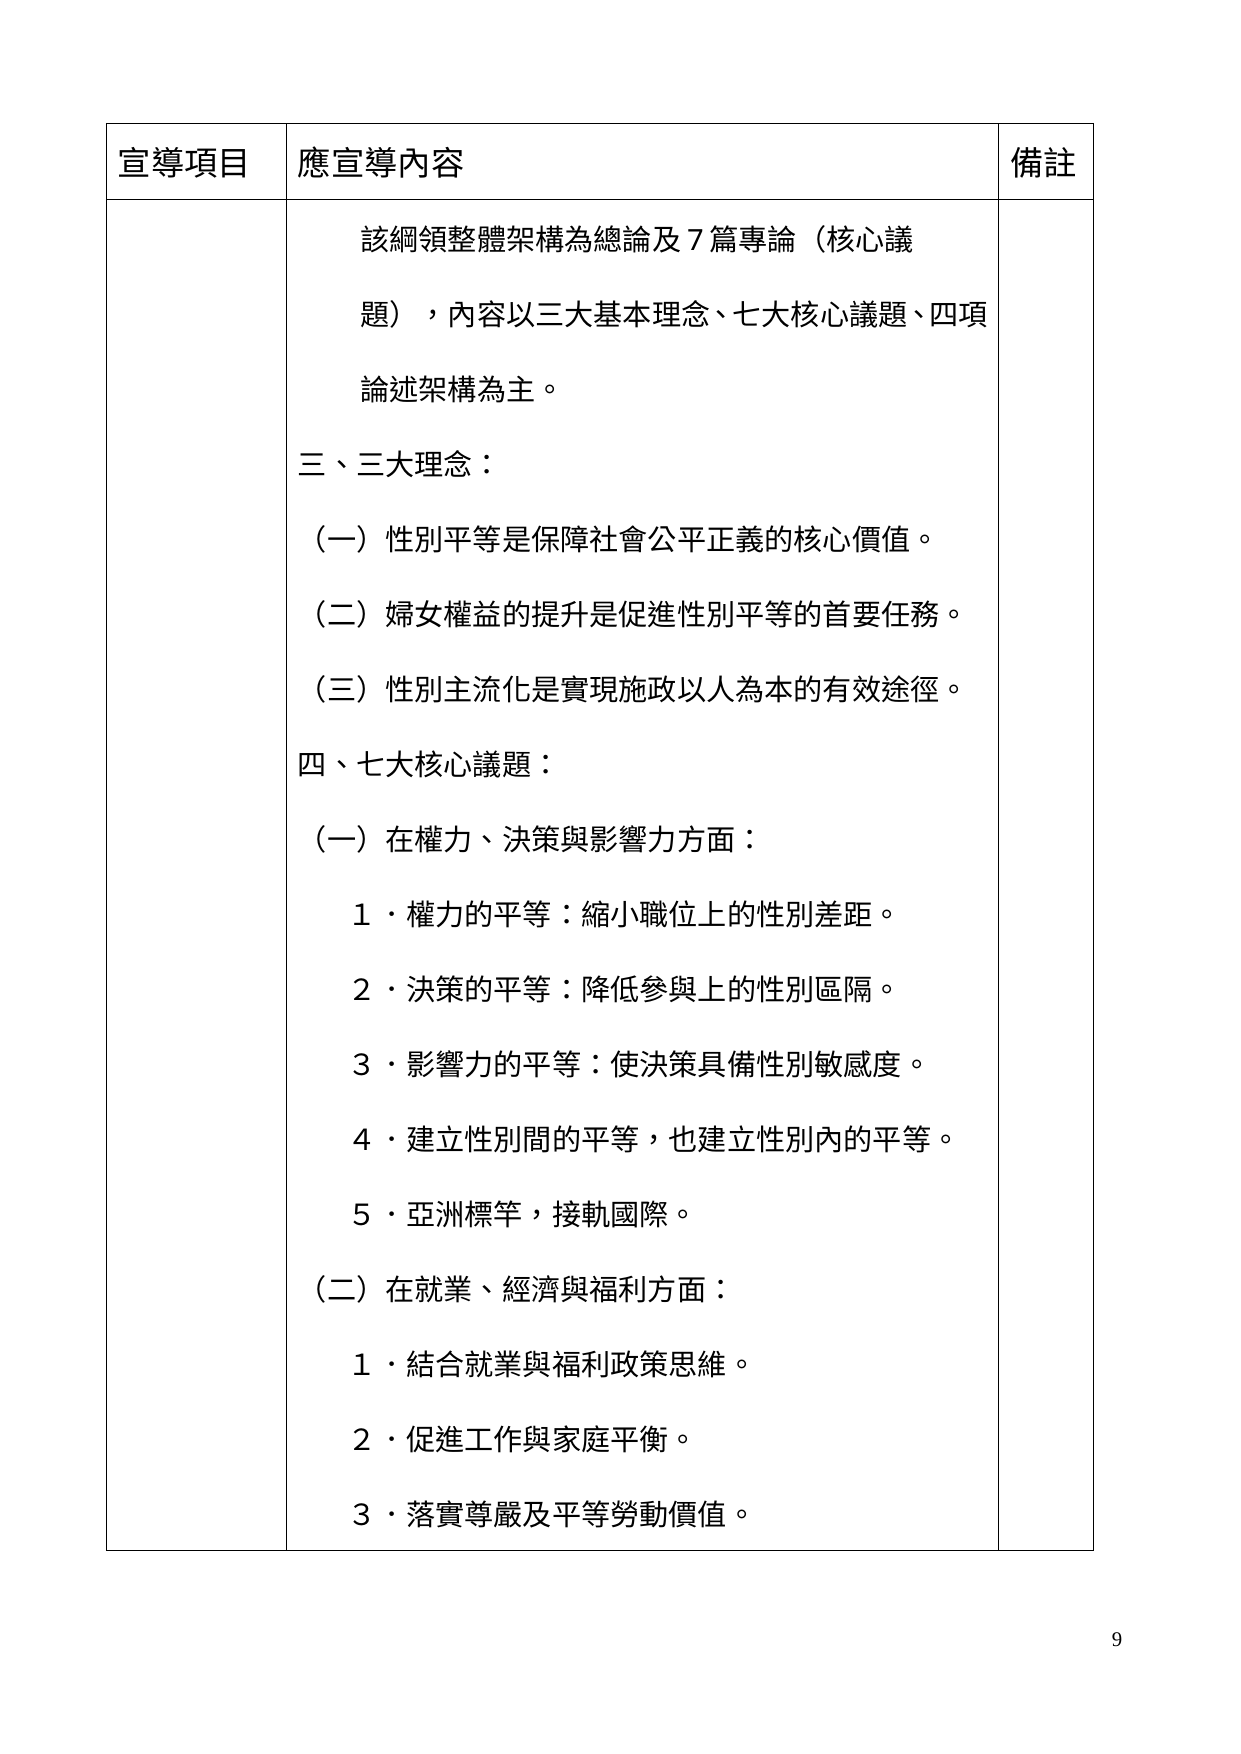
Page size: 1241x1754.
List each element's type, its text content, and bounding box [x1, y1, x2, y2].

table_header 備註 [999, 124, 1093, 199]
table_header 應宣導內容 [287, 124, 998, 199]
table_header 宣導項目 [107, 124, 286, 199]
table_cell [999, 200, 1093, 1550]
table_cell [107, 200, 286, 1550]
table_cell 該綱領整體架構為總論及7篇專論（核心議題），內容以三大基本理念、七大核心議題、四項論述架構為主。 三、三大理念： （一）性別平等是保障社會公平正義的核心價值。 （二）婦女權益的提升是促進性別平等的首要任務。 （三）性別主流化是實現施政以人為本的有效途徑。 四、七大核心議題： （一）在權力、決策與影響力方面： １．權力的平等：縮小職位上的性別差距。 ２．決策的平等：降低參與上的性別區隔。 ３．影響力的平等：使決策具備性別敏感度。 ４．建立性別間的平等，也建立性別內的平等。 ５．亞洲標竿，接軌國際。 （二）在就業、經濟與福利方面： １．結合就業與福利政策思維。 ２．促進工作與家庭平衡。 ３．落實尊嚴及平等勞動價值。 [287, 200, 998, 1550]
